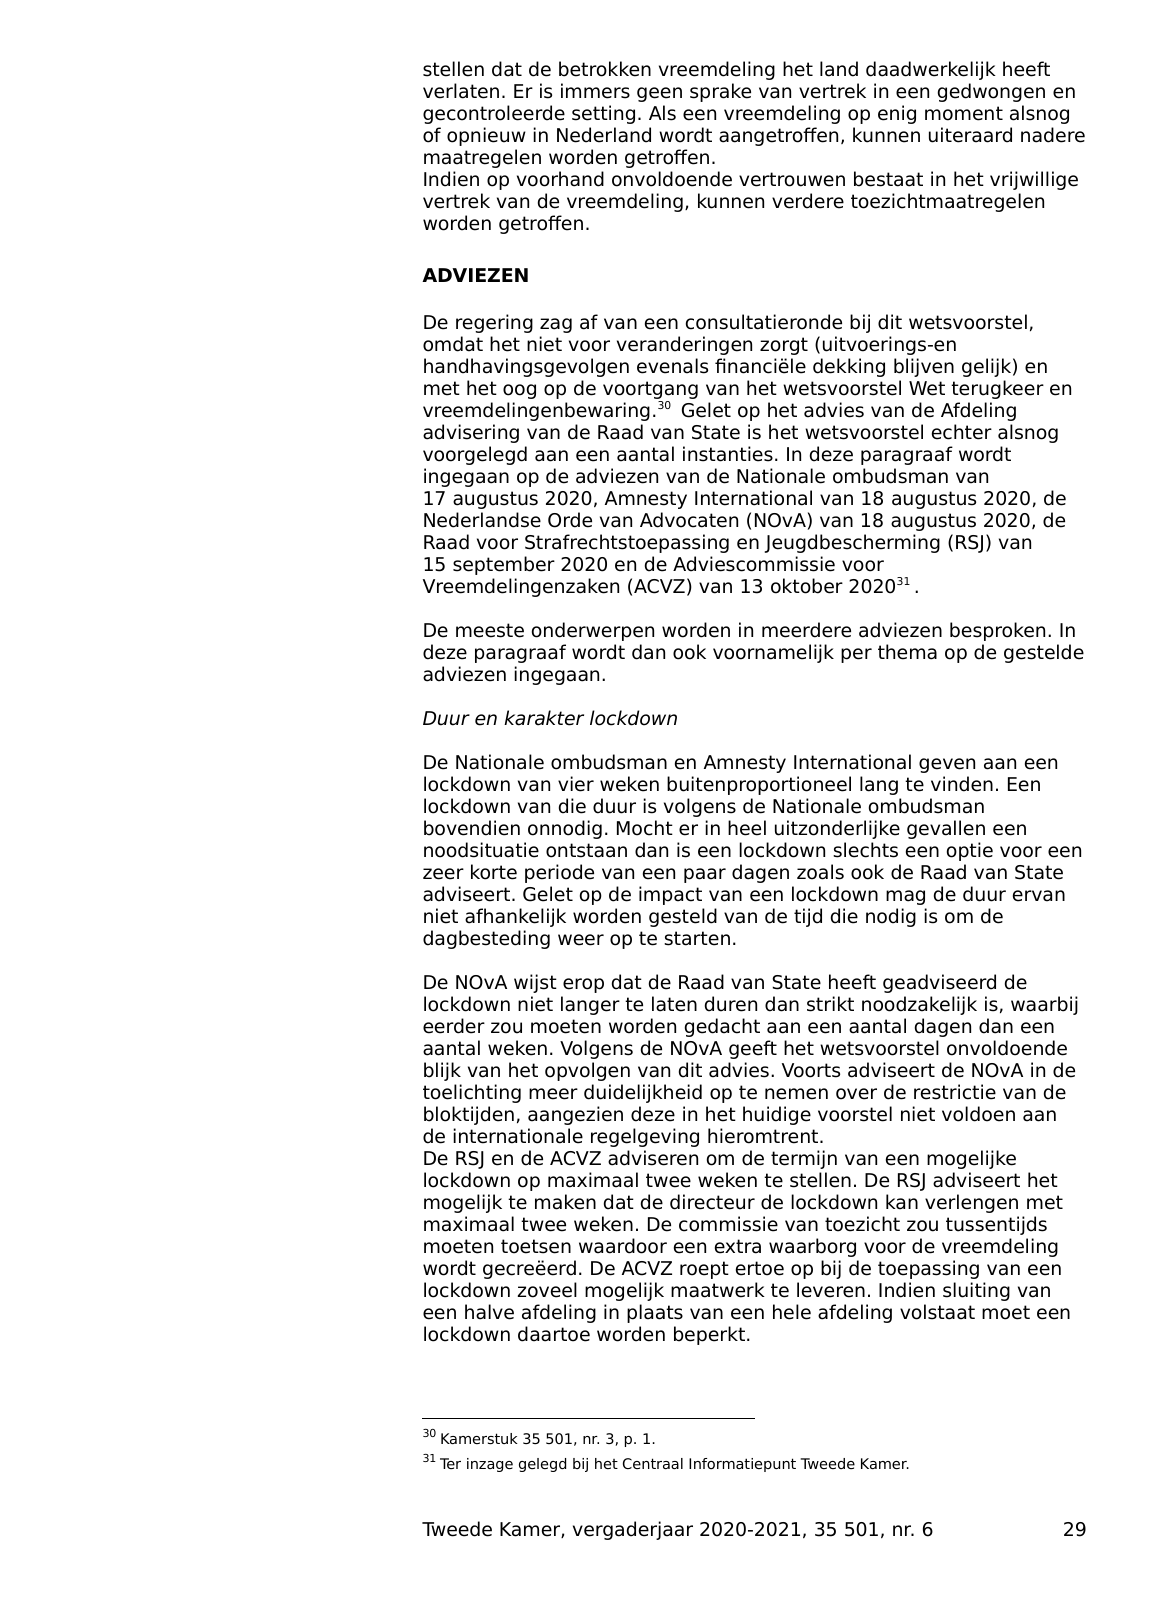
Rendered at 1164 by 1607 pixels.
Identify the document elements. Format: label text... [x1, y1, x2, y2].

text De meeste onderwerpen worden in meerdere adviezen besproken. In deze paragraaf wordt dan ook voornamelijk per thema op de gestelde adviezen ingegaan. [422, 620, 1087, 686]
text De Nationale ombudsman en Amnesty International geven aan een lockdown van vier weken buitenproportioneel lang te vinden. Een lockdown van die duur is volgens de Nationale ombudsman bovendien onnodig. Mocht er in heel uitzonderlijke gevallen een noodsituatie ontstaan dan is een lockdown slechts een optie voor een zeer korte periode van een paar dagen zoals ook de Raad van State adviseert. Gelet op de impact van een lockdown mag de duur ervan niet afhankelijk worden gesteld van de tijd die nodig is om de dagbesteding weer op te starten. [422, 752, 1087, 950]
text De RSJ en de ACVZ adviseren om de termijn van een mogelijke lockdown op maximaal twee weken te stellen. De RSJ adviseert het mogelijk te maken dat de directeur de lockdown kan verlengen met maximaal twee weken. De commissie van toezicht zou tussentijds moeten toetsen waardoor een extra waarborg voor de vreemdeling wordt gecreëerd. De ACVZ roept ertoe op bij de toepassing van een lockdown zoveel mogelijk maatwerk te leveren. Indien sluiting van een halve afdeling in plaats van een hele afdeling volstaat moet een lockdown daartoe worden beperkt. [422, 1148, 1087, 1346]
text Kamerstuk 35 501, nr. 3, p. 1. [422, 1427, 1087, 1449]
subtitle ADVIEZEN [422, 265, 1087, 287]
text De regering zag af van een consultatieronde bij dit wetsvoorstel, omdat het niet voor veranderingen zorgt (uitvoerings-en handhavingsgevolgen evenals financiële dekking blijven gelijk) en met het oog op de voortgang van het wetsvoorstel Wet terugkeer en vreemdelingenbewaring. Gelet op het advies van de Afdeling advisering van de Raad van State is het wetsvoorstel echter alsnog voorgelegd aan een aantal instanties. In deze paragraaf wordt ingegaan op de adviezen van de Nationale ombudsman van 17 augustus 2020, Amnesty International van 18 augustus 2020, de Nederlandse Orde van Advocaten (NOvA) van 18 augustus 2020, de Raad voor Strafrechtstoepassing en Jeugdbescherming (RSJ) van 15 september 2020 en de Adviescommissie voor Vreemdelingenzaken (ACVZ) van 13 oktober 2020. [422, 312, 1087, 598]
text stellen dat de betrokken vreemdeling het land daadwerkelijk heeft verlaten. Er is immers geen sprake van vertrek in een gedwongen en gecontroleerde setting. Als een vreemdeling op enig moment alsnog of opnieuw in Nederland wordt aangetroffen, kunnen uiteraard nadere maatregelen worden getroffen. [422, 59, 1087, 169]
text Ter inzage gelegd bij het Centraal Informatiepunt Tweede Kamer. [422, 1452, 1087, 1474]
subtitle Duur en karakter lockdown [422, 708, 1087, 730]
text Indien op voorhand onvoldoende vertrouwen bestaat in het vrijwillige vertrek van de vreemdeling, kunnen verdere toezichtmaatregelen worden getroffen. [422, 169, 1087, 235]
text De NOvA wijst erop dat de Raad van State heeft geadviseerd de lockdown niet langer te laten duren dan strikt noodzakelijk is, waarbij eerder zou moeten worden gedacht aan een aantal dagen dan een aantal weken. Volgens de NOvA geeft het wetsvoorstel onvoldoende blijk van het opvolgen van dit advies. Voorts adviseert de NOvA in de toelichting meer duidelijkheid op te nemen over de restrictie van de bloktijden, aangezien deze in het huidige voorstel niet voldoen aan de internationale regelgeving hieromtrent. [422, 972, 1087, 1148]
